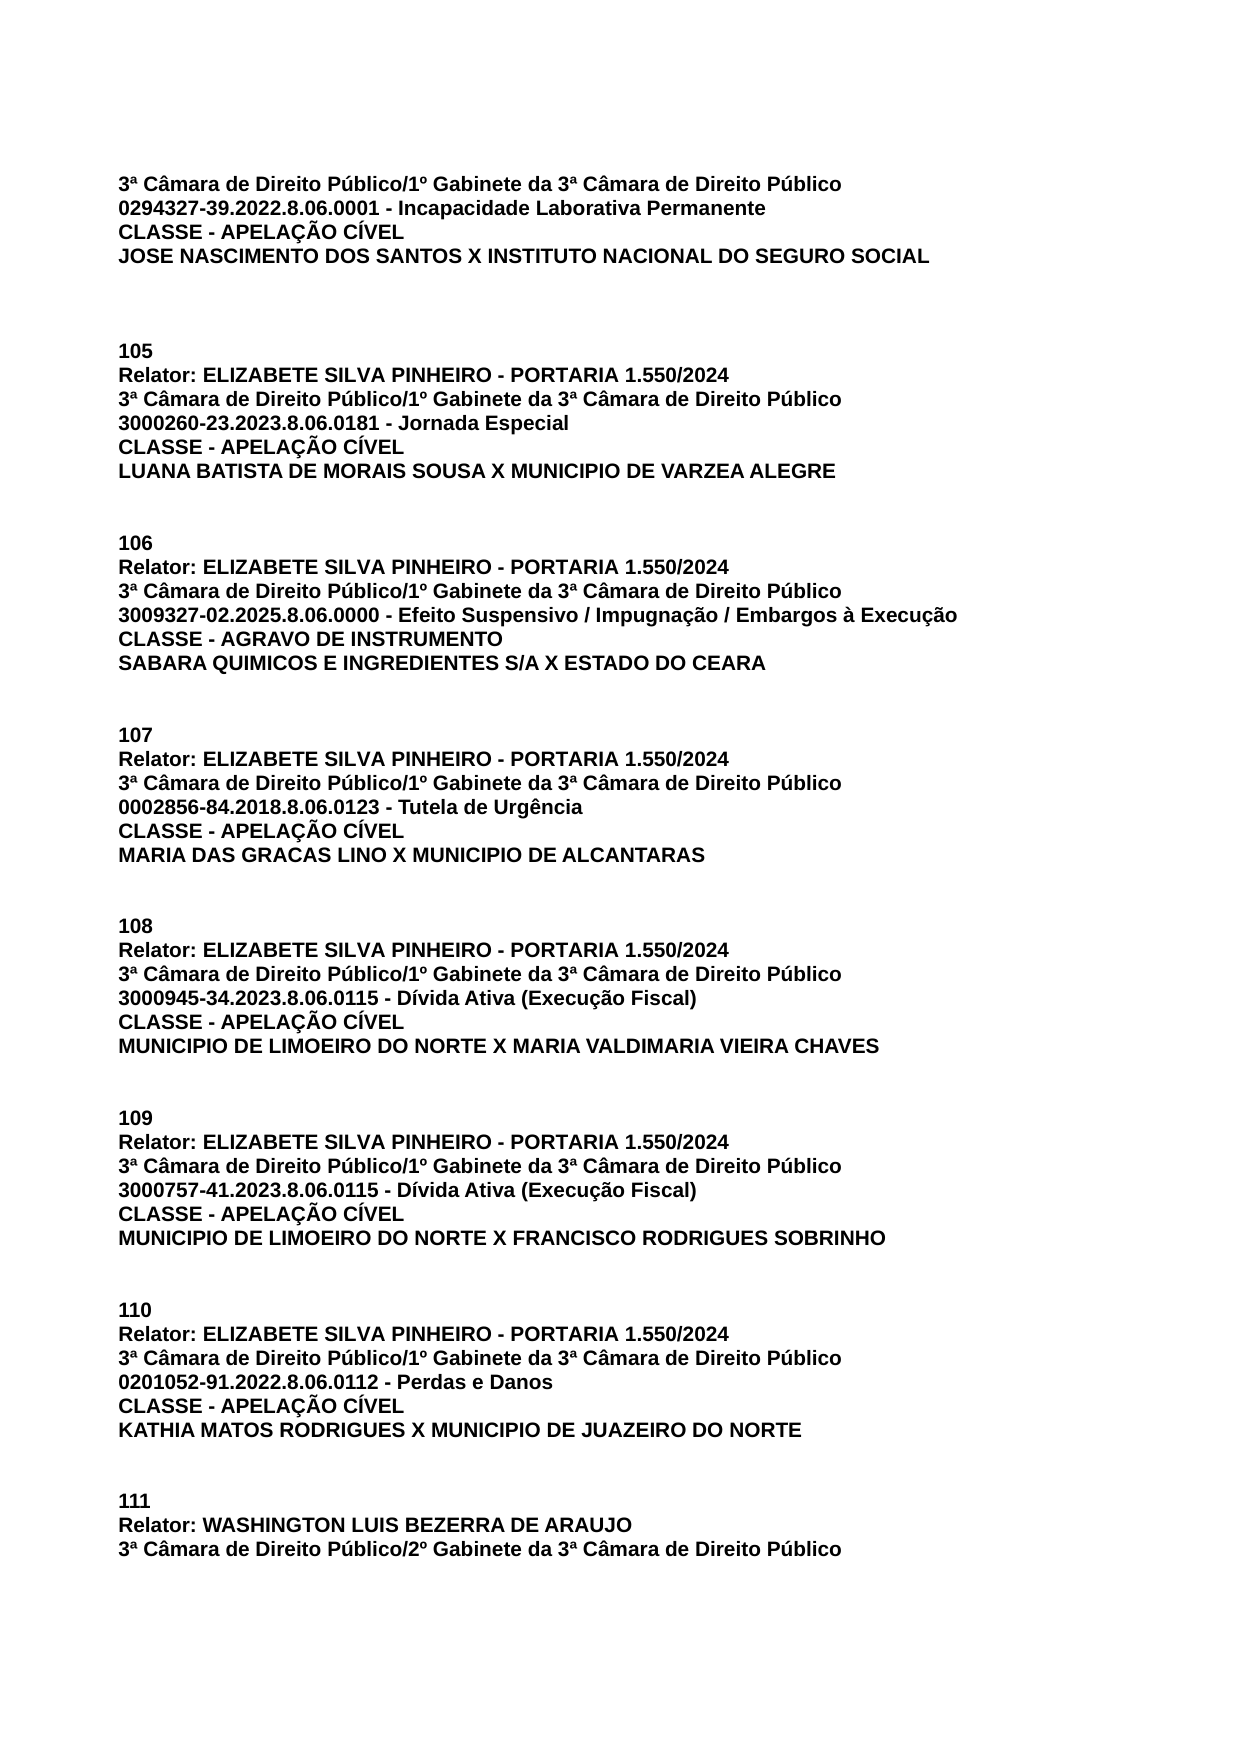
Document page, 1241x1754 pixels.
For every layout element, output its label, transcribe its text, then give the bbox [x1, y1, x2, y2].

text 109 [118, 1106, 1122, 1130]
text KATHIA MATOS RODRIGUES X MUNICIPIO DE JUAZEIRO DO NORTE [118, 1417, 1122, 1441]
text Relator: ELIZABETE SILVA PINHEIRO - PORTARIA 1.550/2024 [118, 747, 1122, 771]
text CLASSE - APELAÇÃO CÍVEL [118, 1202, 1122, 1226]
text LUANA BATISTA DE MORAIS SOUSA X MUNICIPIO DE VARZEA ALEGRE [118, 459, 1122, 483]
text 0201052-91.2022.8.06.0112 - Perdas e Danos [118, 1369, 1122, 1393]
text 110 [118, 1298, 1122, 1322]
text 111 [118, 1489, 1122, 1513]
text 107 [118, 723, 1122, 747]
text MUNICIPIO DE LIMOEIRO DO NORTE X FRANCISCO RODRIGUES SOBRINHO [118, 1226, 1122, 1250]
text 3ª Câmara de Direito Público/1º Gabinete da 3ª Câmara de Direito Público [118, 172, 1122, 196]
text 3ª Câmara de Direito Público/1º Gabinete da 3ª Câmara de Direito Público [118, 1346, 1122, 1369]
text 3ª Câmara de Direito Público/1º Gabinete da 3ª Câmara de Direito Público [118, 771, 1122, 794]
text Relator: ELIZABETE SILVA PINHEIRO - PORTARIA 1.550/2024 [118, 938, 1122, 962]
text 0294327-39.2022.8.06.0001 - Incapacidade Laborativa Permanente [118, 196, 1122, 219]
text 3ª Câmara de Direito Público/1º Gabinete da 3ª Câmara de Direito Público [118, 1154, 1122, 1178]
text CLASSE - AGRAVO DE INSTRUMENTO [118, 627, 1122, 651]
text 105 [118, 339, 1122, 363]
text Relator: ELIZABETE SILVA PINHEIRO - PORTARIA 1.550/2024 [118, 555, 1122, 579]
text CLASSE - APELAÇÃO CÍVEL [118, 818, 1122, 842]
text 0002856-84.2018.8.06.0123 - Tutela de Urgência [118, 794, 1122, 818]
text MUNICIPIO DE LIMOEIRO DO NORTE X MARIA VALDIMARIA VIEIRA CHAVES [118, 1034, 1122, 1058]
text Relator: ELIZABETE SILVA PINHEIRO - PORTARIA 1.550/2024 [118, 1322, 1122, 1346]
text Relator: ELIZABETE SILVA PINHEIRO - PORTARIA 1.550/2024 [118, 363, 1122, 387]
text Relator: ELIZABETE SILVA PINHEIRO - PORTARIA 1.550/2024 [118, 1130, 1122, 1154]
text 3009327-02.2025.8.06.0000 - Efeito Suspensivo / Impugnação / Embargos à Execução [118, 603, 1122, 627]
text 3ª Câmara de Direito Público/1º Gabinete da 3ª Câmara de Direito Público [118, 962, 1122, 986]
text CLASSE - APELAÇÃO CÍVEL [118, 219, 1122, 243]
text MARIA DAS GRACAS LINO X MUNICIPIO DE ALCANTARAS [118, 842, 1122, 866]
text CLASSE - APELAÇÃO CÍVEL [118, 1010, 1122, 1034]
text 3000757-41.2023.8.06.0115 - Dívida Ativa (Execução Fiscal) [118, 1178, 1122, 1202]
text 3ª Câmara de Direito Público/1º Gabinete da 3ª Câmara de Direito Público [118, 579, 1122, 603]
text 3000945-34.2023.8.06.0115 - Dívida Ativa (Execução Fiscal) [118, 986, 1122, 1010]
text SABARA QUIMICOS E INGREDIENTES S/A X ESTADO DO CEARA [118, 651, 1122, 675]
text 3ª Câmara de Direito Público/1º Gabinete da 3ª Câmara de Direito Público [118, 387, 1122, 411]
text 106 [118, 531, 1122, 555]
text CLASSE - APELAÇÃO CÍVEL [118, 1393, 1122, 1417]
text CLASSE - APELAÇÃO CÍVEL [118, 435, 1122, 459]
text 3ª Câmara de Direito Público/2º Gabinete da 3ª Câmara de Direito Público [118, 1537, 1122, 1561]
text 3000260-23.2023.8.06.0181 - Jornada Especial [118, 411, 1122, 435]
text JOSE NASCIMENTO DOS SANTOS X INSTITUTO NACIONAL DO SEGURO SOCIAL [118, 243, 1122, 267]
text 108 [118, 914, 1122, 938]
text Relator: WASHINGTON LUIS BEZERRA DE ARAUJO [118, 1513, 1122, 1537]
